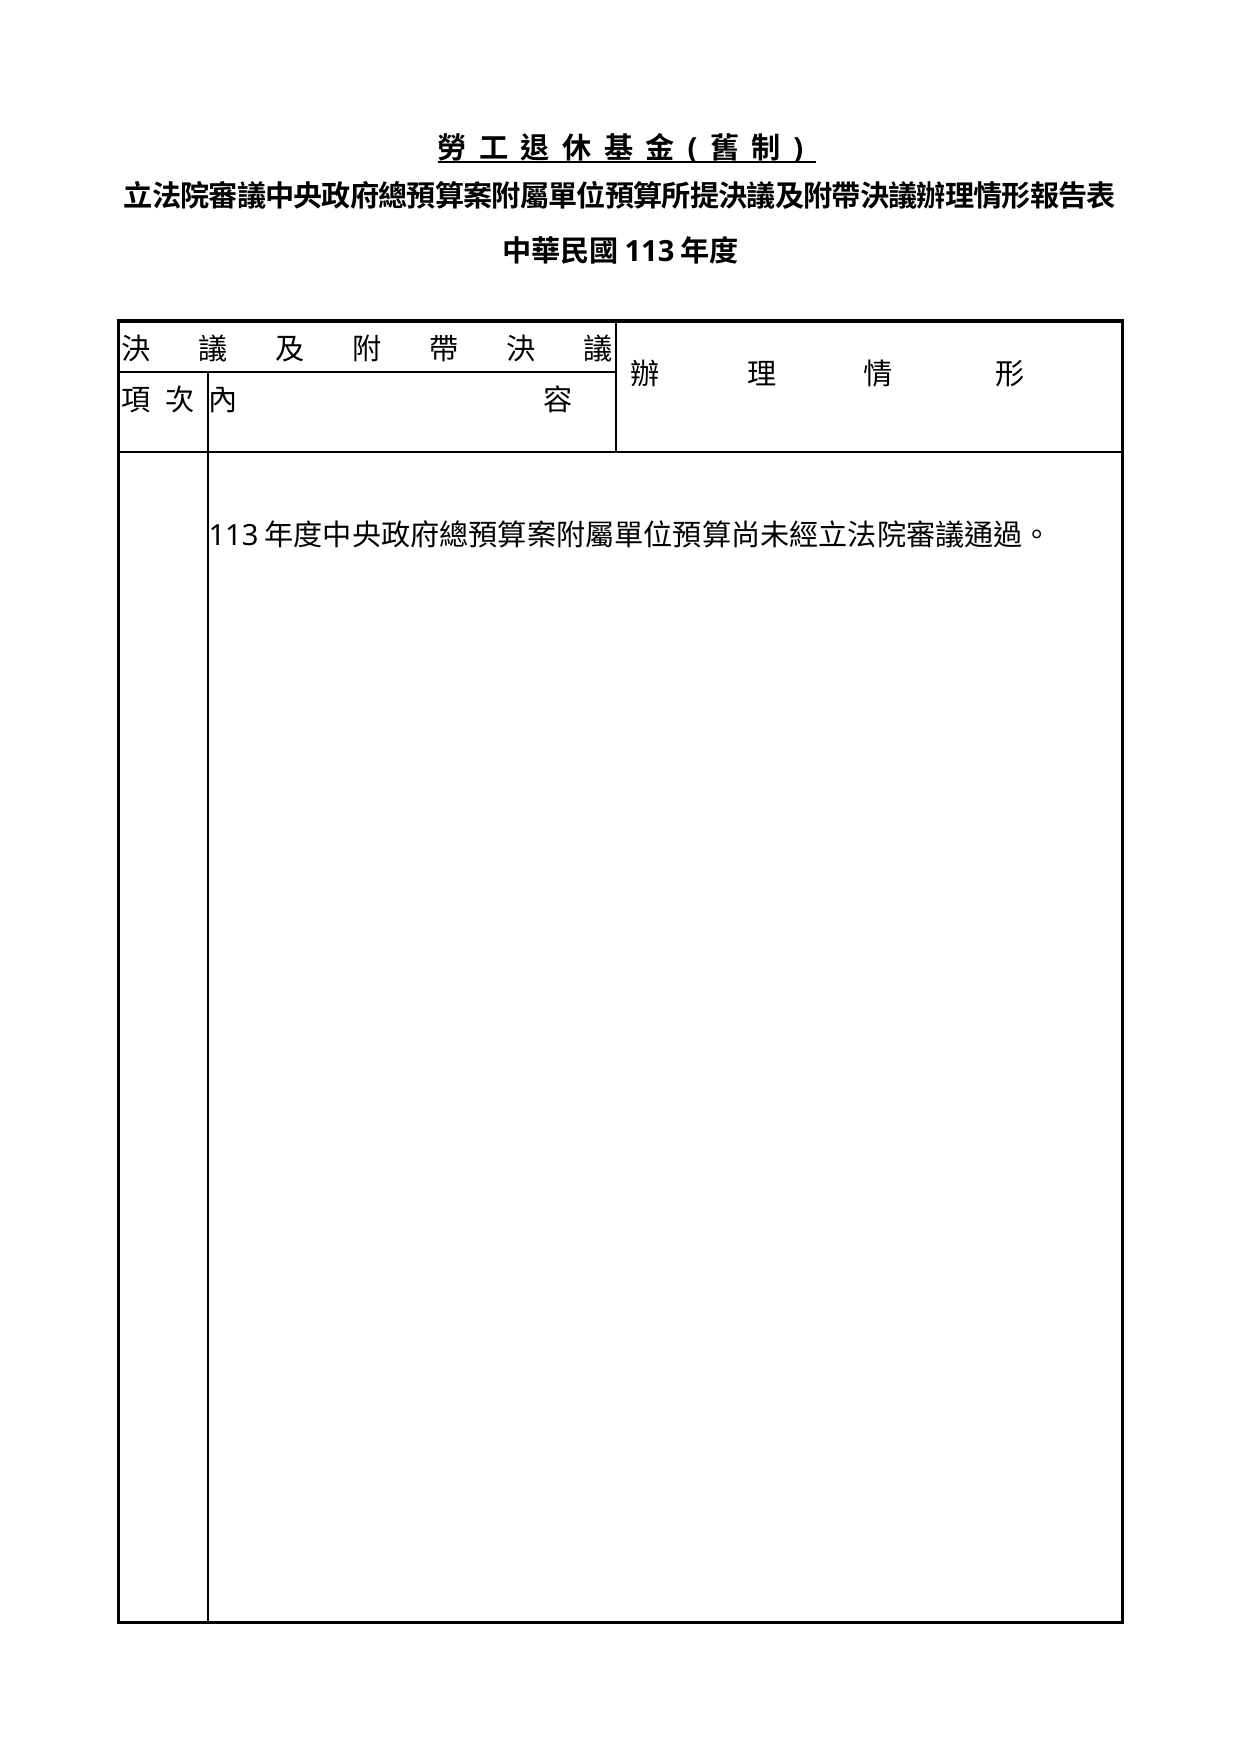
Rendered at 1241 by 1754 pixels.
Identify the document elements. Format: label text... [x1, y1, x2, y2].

table_header 辦 理 情 形 [617, 323, 1121, 451]
text 中華民國113年度 [118, 228, 1122, 270]
table_cell 內 容 [209, 373, 615, 451]
table_cell [118, 1624, 208, 1629]
text 立法院審議中央政府總預算案附屬單位預算所提決議及附帶決議辦理情形報告表 [118, 173, 1122, 215]
table_cell 113年度中央政府總預算案附屬單位預算尚未經立法院審議通過。 [209, 453, 1121, 1621]
table_cell [616, 1624, 1122, 1629]
table_cell 項 次 [120, 373, 207, 451]
text 勞工退休基金(舊制) [118, 124, 1122, 167]
table_header 決議及附帶決議 [120, 323, 615, 371]
table_cell [120, 453, 207, 1621]
table_cell [208, 1624, 616, 1629]
